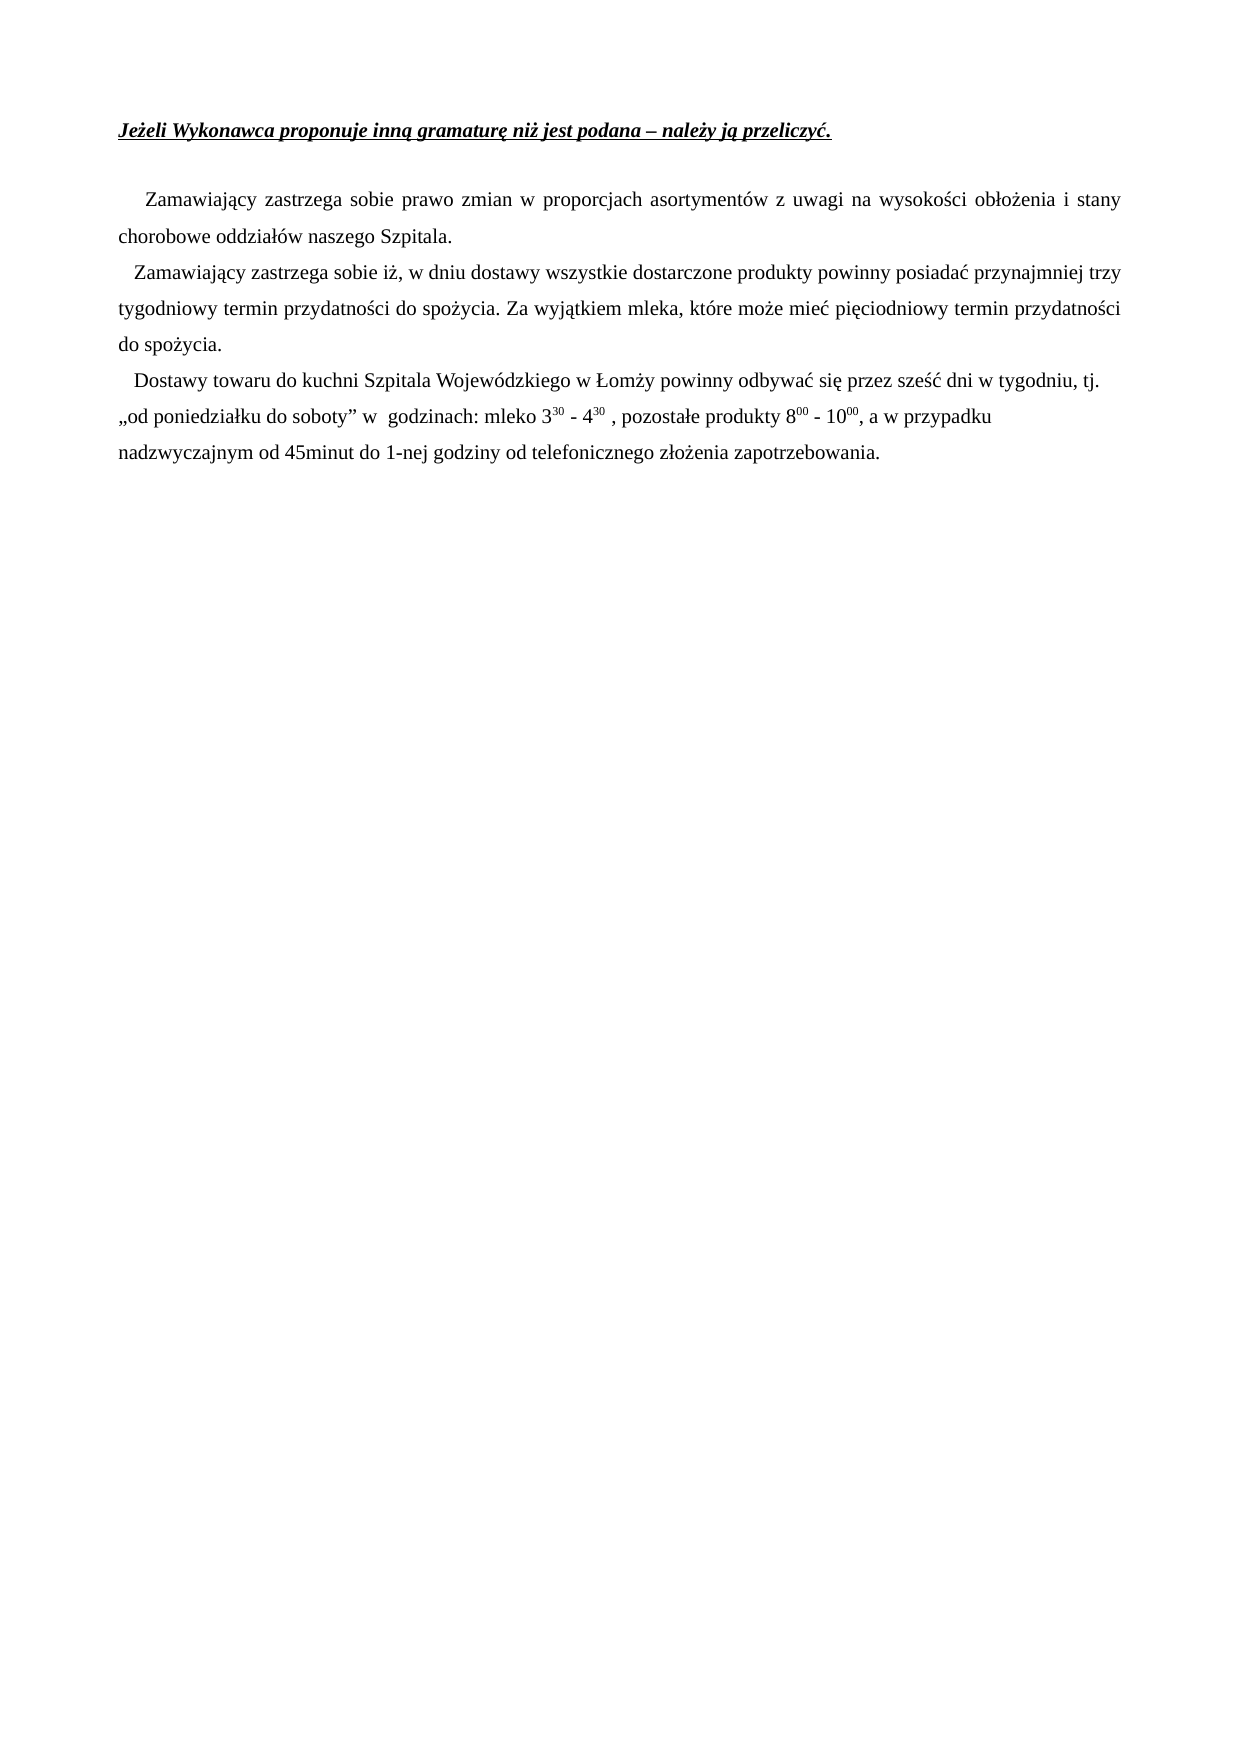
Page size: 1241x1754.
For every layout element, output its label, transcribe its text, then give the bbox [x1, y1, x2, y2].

text Jeżeli Wykonawca proponuje inną gramaturę niż jest podana – należy ją przeliczyć. [118, 118, 1122, 142]
text Zamawiający zastrzega sobie iż, w dniu dostawy wszystkie dostarczone produkty powinny posiadać przynajmniej trzy tygodniowy termin przydatności do spożycia. Za wyjątkiem mleka, które może mieć pięciodniowy termin przydatności do spożycia. [118, 260, 1122, 356]
text Zamawiający zastrzega sobie prawo zmian w proporcjach asortymentów z uwagi na wysokości obłożenia i stany chorobowe oddziałów naszego Szpitala. [118, 183, 1122, 248]
text Dostawy towaru do kuchni Szpitala Wojewódzkiego w Łomży powinny odbywać się przez sześć dni w tygodniu, tj. „od poniedziałku do soboty” w godzinach: mleko 330 - 430 , pozostałe produkty 800 - 1000, a w przypadku nadzwyczajnym od 45minut do 1-nej godziny od telefonicznego złożenia zapotrzebowania. [118, 368, 1122, 464]
